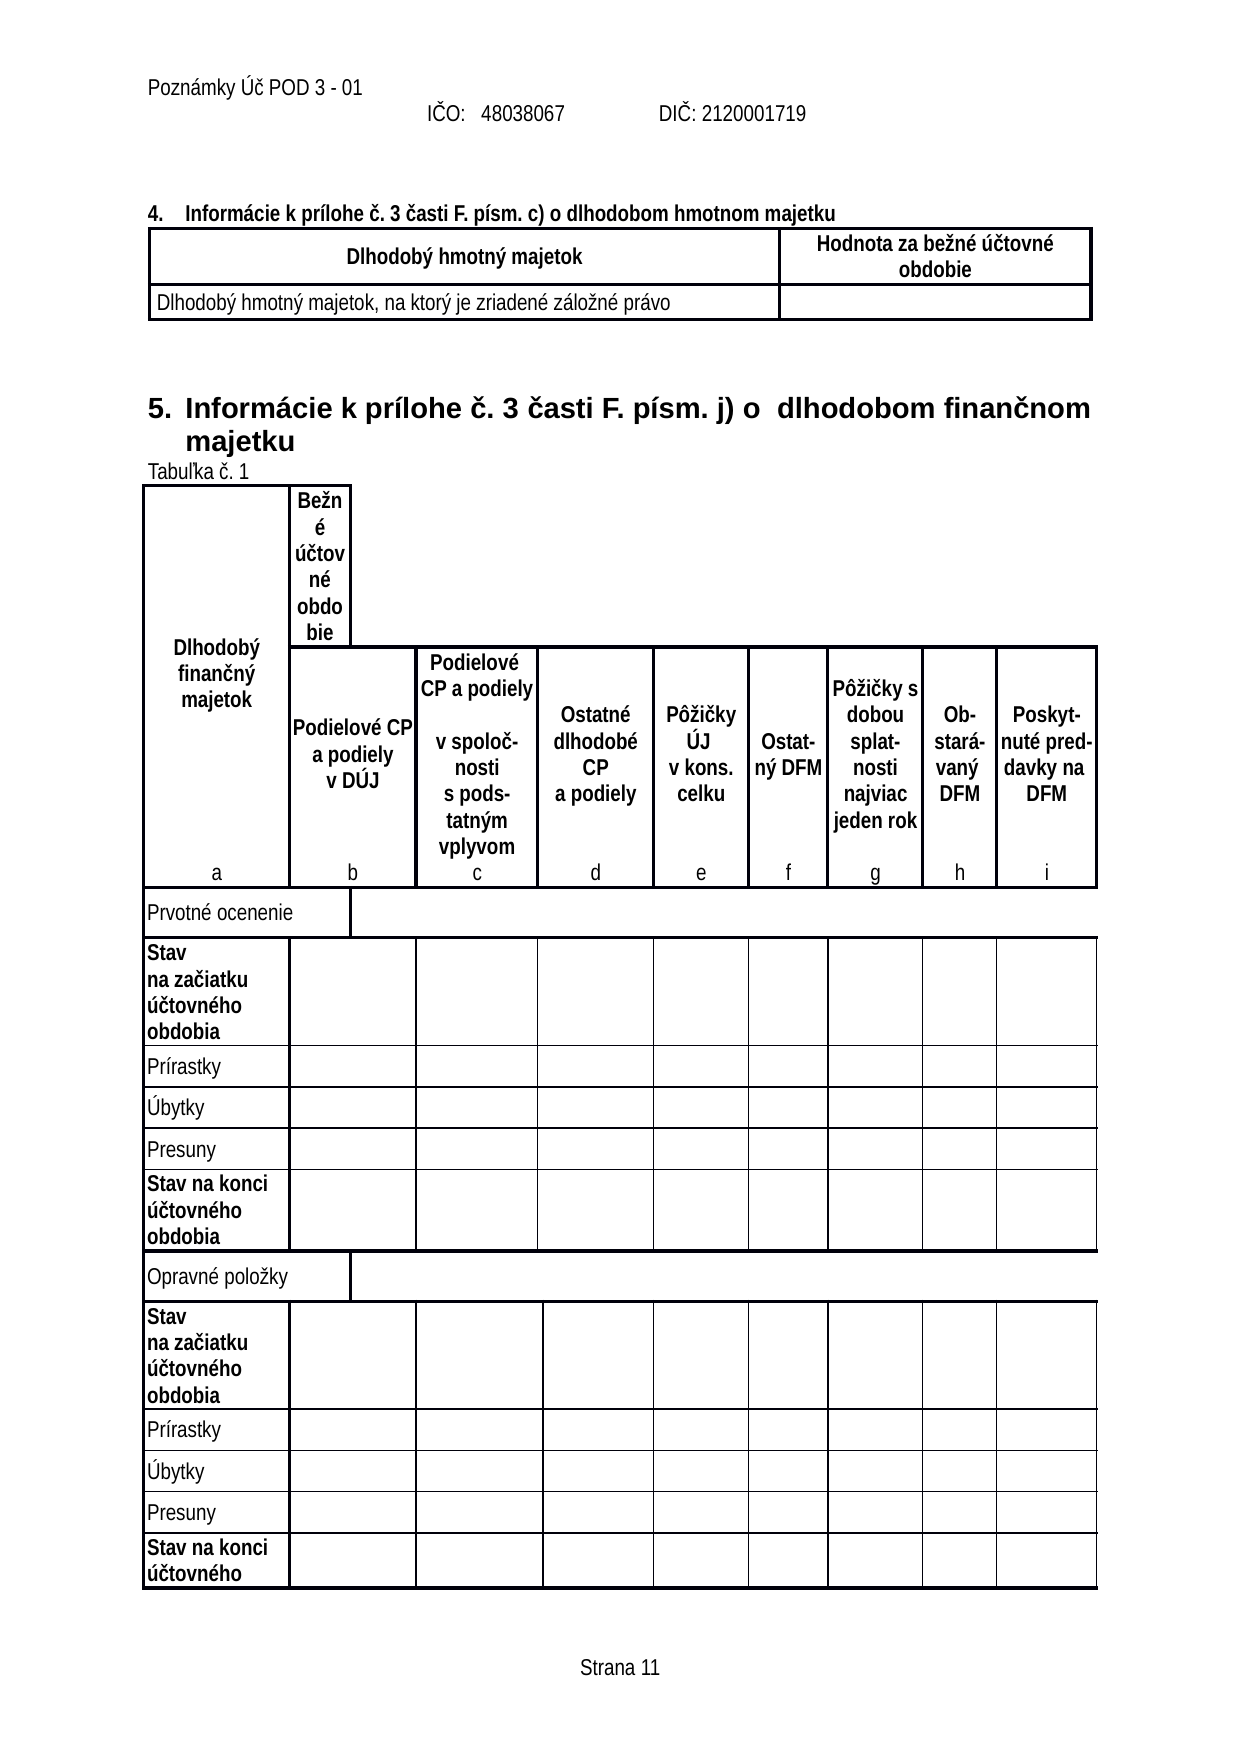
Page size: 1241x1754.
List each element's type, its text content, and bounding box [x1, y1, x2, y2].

table_header Dlhodobý hmotný majetok [151, 230, 778, 283]
table_cell [829, 1129, 922, 1169]
table_cell [923, 1170, 996, 1249]
table_cell [997, 1410, 1096, 1449]
table_cell [417, 1534, 542, 1586]
table_cell Stav na začiatku účtovného obdobia [145, 1303, 288, 1408]
table_cell [654, 1303, 748, 1408]
table_cell [544, 1303, 653, 1408]
table_cell Ob-stará-vaný DFM [924, 649, 995, 859]
table_header Bežné účtovné obdobie [291, 487, 349, 645]
table_cell Podielové CP a podiely v spoloč-nosti s pods-tatným vplyvom [418, 649, 536, 859]
table_cell d [539, 859, 652, 886]
table_cell Prírastky [145, 1410, 288, 1449]
table_cell [749, 1170, 827, 1249]
table_cell [749, 1046, 827, 1086]
table_cell [417, 1129, 537, 1169]
table_cell Pôžičky s dobou splat-nosti najviac jeden rok [829, 649, 921, 859]
table_cell [417, 1451, 542, 1491]
table_cell Dlhodobý hmotný majetok, na ktorý je zriadené záložné právo [151, 286, 778, 318]
table_cell [923, 1492, 996, 1532]
table_cell [923, 1046, 996, 1086]
table_cell [923, 1129, 996, 1169]
table_cell [291, 1170, 415, 1249]
table_cell [749, 1088, 827, 1127]
table_cell [291, 1451, 415, 1491]
table_cell [749, 1303, 827, 1408]
table_cell Presuny [145, 1492, 288, 1532]
table_cell i [998, 859, 1095, 886]
table_cell Stav na začiatku účtovného obdobia [145, 939, 288, 1044]
table_cell [654, 1451, 748, 1491]
table_cell [829, 1410, 922, 1449]
table_cell [417, 1303, 542, 1408]
table_cell Podielové CP a podiely v DÚJ [291, 649, 414, 859]
table_cell [291, 1129, 415, 1169]
table_cell [923, 939, 996, 1044]
table_cell [417, 1170, 537, 1249]
table_cell Prvotné ocenenie [145, 889, 349, 936]
table_cell [654, 1492, 748, 1532]
table_cell [417, 1410, 542, 1449]
table_cell [538, 1170, 653, 1249]
table_cell [654, 1410, 748, 1449]
table_cell b [291, 859, 414, 886]
table_cell [654, 1088, 748, 1127]
table_cell [654, 1534, 748, 1586]
table_cell [923, 1451, 996, 1491]
table_cell f [750, 859, 826, 886]
table_cell [544, 1492, 653, 1532]
table_cell Úbytky [145, 1451, 288, 1491]
table_cell [997, 1303, 1096, 1408]
table_cell [781, 286, 1089, 318]
table_cell [749, 1451, 827, 1491]
table_cell [538, 939, 653, 1044]
table_cell [997, 1534, 1096, 1586]
table_cell [538, 1046, 653, 1086]
table_cell Stav na konci účtovného obdobia [145, 1170, 288, 1249]
list Informácie k prílohe č. 3 časti F. písm. c) o dlhodobom hmotnom majetku [148, 200, 1092, 227]
table_cell [749, 1492, 827, 1532]
table_cell [997, 1129, 1096, 1169]
table_cell [997, 939, 1096, 1044]
text Tabuľka č. 1 [148, 458, 1092, 484]
table_cell [654, 1046, 748, 1086]
table_cell [997, 1046, 1096, 1086]
table_cell [829, 1492, 922, 1532]
table_cell [829, 1046, 922, 1086]
table_cell [997, 1088, 1096, 1127]
table_cell h [924, 859, 995, 886]
table_cell [291, 939, 415, 1044]
table_cell [291, 1046, 415, 1086]
table_cell Prírastky [145, 1046, 288, 1086]
table_cell [654, 1129, 748, 1169]
table_cell [544, 1410, 653, 1449]
table_cell [749, 1410, 827, 1449]
table_cell [923, 1410, 996, 1449]
table_cell [538, 1088, 653, 1127]
table_cell [997, 1451, 1096, 1491]
table_cell [749, 939, 827, 1044]
table_cell Úbytky [145, 1088, 288, 1127]
table_cell [923, 1088, 996, 1127]
table_cell [829, 1534, 922, 1586]
table_cell [997, 1492, 1096, 1532]
table_cell [291, 1492, 415, 1532]
table_cell [923, 1534, 996, 1586]
table_cell [291, 1534, 415, 1586]
table_cell [291, 1410, 415, 1449]
table_cell [538, 1129, 653, 1169]
table_cell [291, 1088, 415, 1127]
table_cell [829, 1088, 922, 1127]
table_cell [417, 939, 537, 1044]
table_cell Opravné položky [145, 1253, 349, 1299]
table_cell Presuny [145, 1129, 288, 1169]
table_cell [749, 1534, 827, 1586]
table_cell [829, 1451, 922, 1491]
table_cell [749, 1129, 827, 1169]
table_cell [923, 1303, 996, 1408]
table_cell c [418, 859, 536, 886]
table_cell e [655, 859, 747, 886]
table_cell [291, 1303, 415, 1408]
table_cell [417, 1046, 537, 1086]
table_cell [417, 1088, 537, 1127]
table_cell g [829, 859, 921, 886]
table_cell Stav na konci účtovného [145, 1534, 288, 1586]
table_cell a [145, 859, 288, 886]
table_header Dlhodobý finančný majetok [145, 487, 288, 859]
table_header Hodnota za bežné účtovné obdobie [781, 230, 1089, 283]
table_cell Pôžičky ÚJ v kons. celku [655, 649, 747, 859]
table_cell [654, 939, 748, 1044]
table_cell [544, 1534, 653, 1586]
table_cell [829, 1170, 922, 1249]
table_cell Poskyt-nuté pred-davky na DFM [998, 649, 1095, 859]
table_cell Ostatné dlhodobé CP a podiely [539, 649, 652, 859]
table_cell [829, 1303, 922, 1408]
table_cell [997, 1170, 1096, 1249]
title Informácie k prílohe č. 3 časti F. písm. j) o dlhodobom finančnom majetku [148, 391, 1092, 458]
table_cell [417, 1492, 542, 1532]
table_cell [654, 1170, 748, 1249]
table_cell Ostat-ný DFM [750, 649, 826, 859]
table_cell [829, 939, 922, 1044]
table_cell [544, 1451, 653, 1491]
